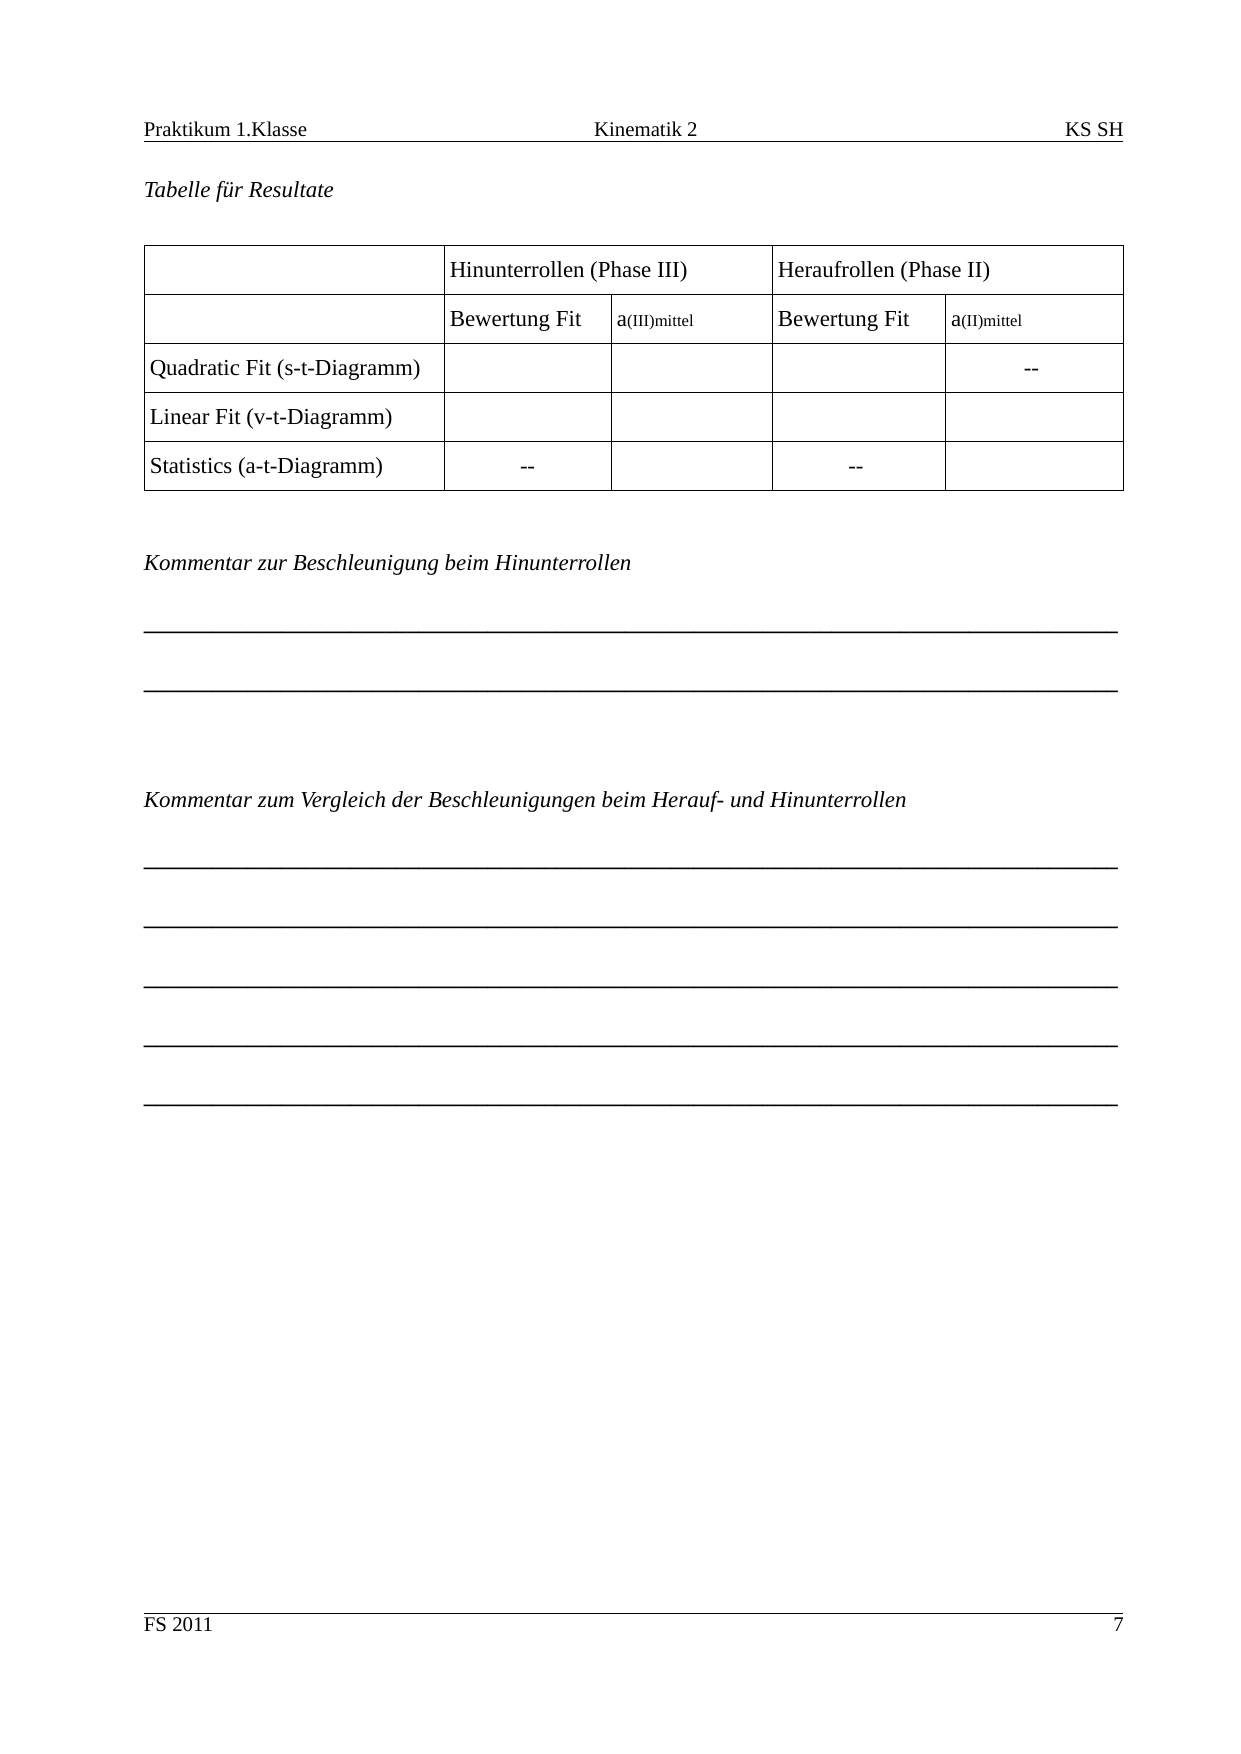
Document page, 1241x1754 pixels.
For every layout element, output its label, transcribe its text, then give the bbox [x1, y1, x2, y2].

table_cell a(III)mittel [612, 295, 772, 343]
text Kommentar zum Vergleich der Beschleunigungen beim Herauf- und Hinunterrollen [144, 770, 1123, 817]
table_cell -- [445, 442, 611, 490]
text _____________________________________________________________________________________ [144, 651, 1123, 699]
table_cell Linear Fit (v-t-Diagramm) [145, 393, 444, 441]
text _____________________________________________________________________________________ [144, 947, 1123, 994]
table_cell Bewertung Fit [445, 295, 611, 343]
table_cell Quadratic Fit (s-t-Diagramm) [145, 344, 444, 392]
table_cell [946, 393, 1123, 441]
text Tabelle für Resultate [144, 177, 1123, 202]
table_cell a(II)mittel [946, 295, 1123, 343]
text Kommentar zur Beschleunigung beim Hinunterrollen [144, 533, 1123, 580]
table_cell [773, 393, 945, 441]
table_header Hinunterrollen (Phase III) [445, 246, 772, 294]
table_cell [612, 344, 772, 392]
text _____________________________________________________________________________________ [144, 888, 1123, 935]
table_cell Statistics (a-t-Diagramm) [145, 442, 444, 490]
table_cell [445, 344, 611, 392]
text _____________________________________________________________________________________ [144, 1066, 1123, 1113]
table_cell -- [946, 344, 1123, 392]
table_cell [445, 393, 611, 441]
table_cell Bewertung Fit [773, 295, 945, 343]
table_header Heraufrollen (Phase II) [773, 246, 1123, 294]
text _____________________________________________________________________________________ [144, 592, 1123, 639]
table_cell [145, 295, 444, 343]
table_cell [946, 442, 1123, 490]
table_cell [773, 344, 945, 392]
table_cell [612, 442, 772, 490]
table_cell -- [773, 442, 945, 490]
table_cell [612, 393, 772, 441]
text _____________________________________________________________________________________ [144, 1006, 1123, 1054]
table_header [145, 246, 444, 294]
text _____________________________________________________________________________________ [144, 829, 1123, 876]
